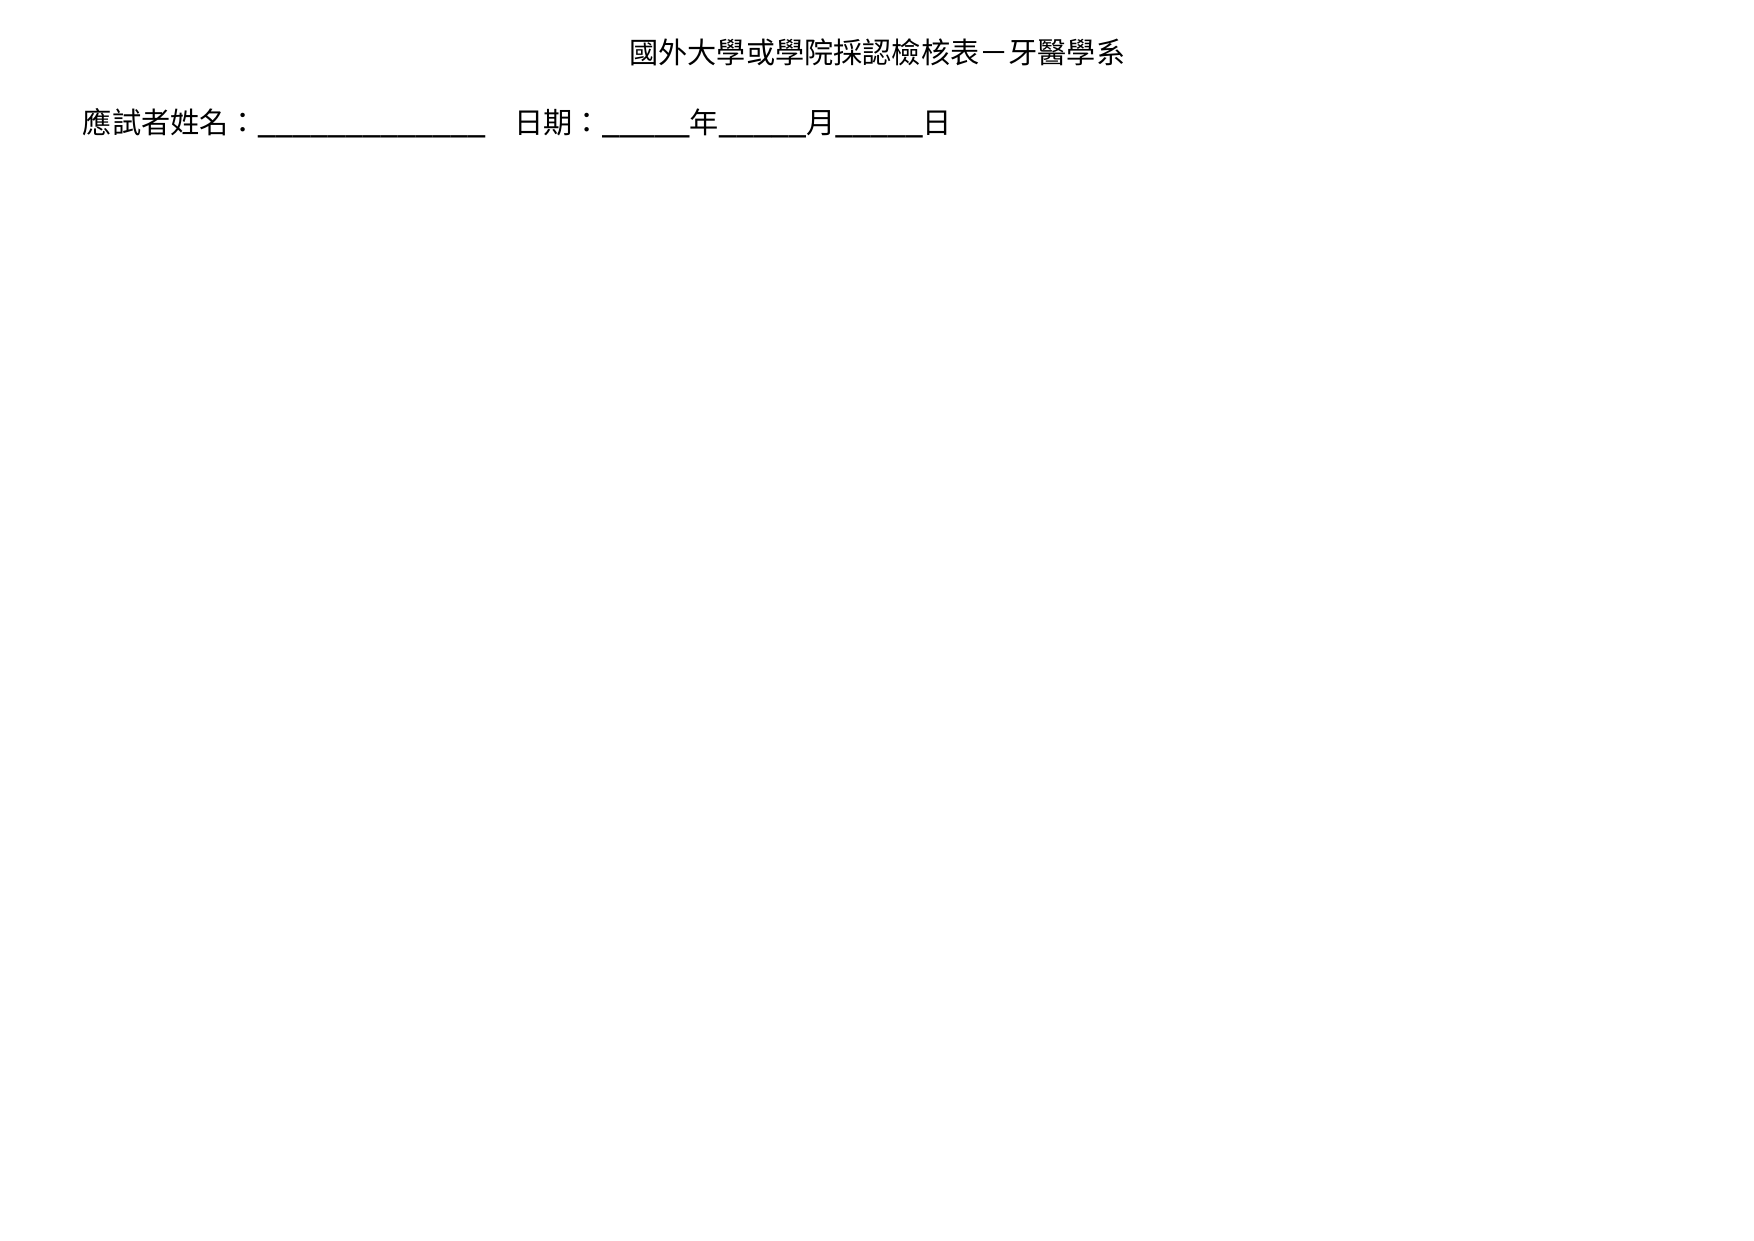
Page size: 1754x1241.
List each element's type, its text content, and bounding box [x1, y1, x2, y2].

text 應試者姓名：_____________ 日期：_____年_____月_____日 [83, 79, 1671, 141]
